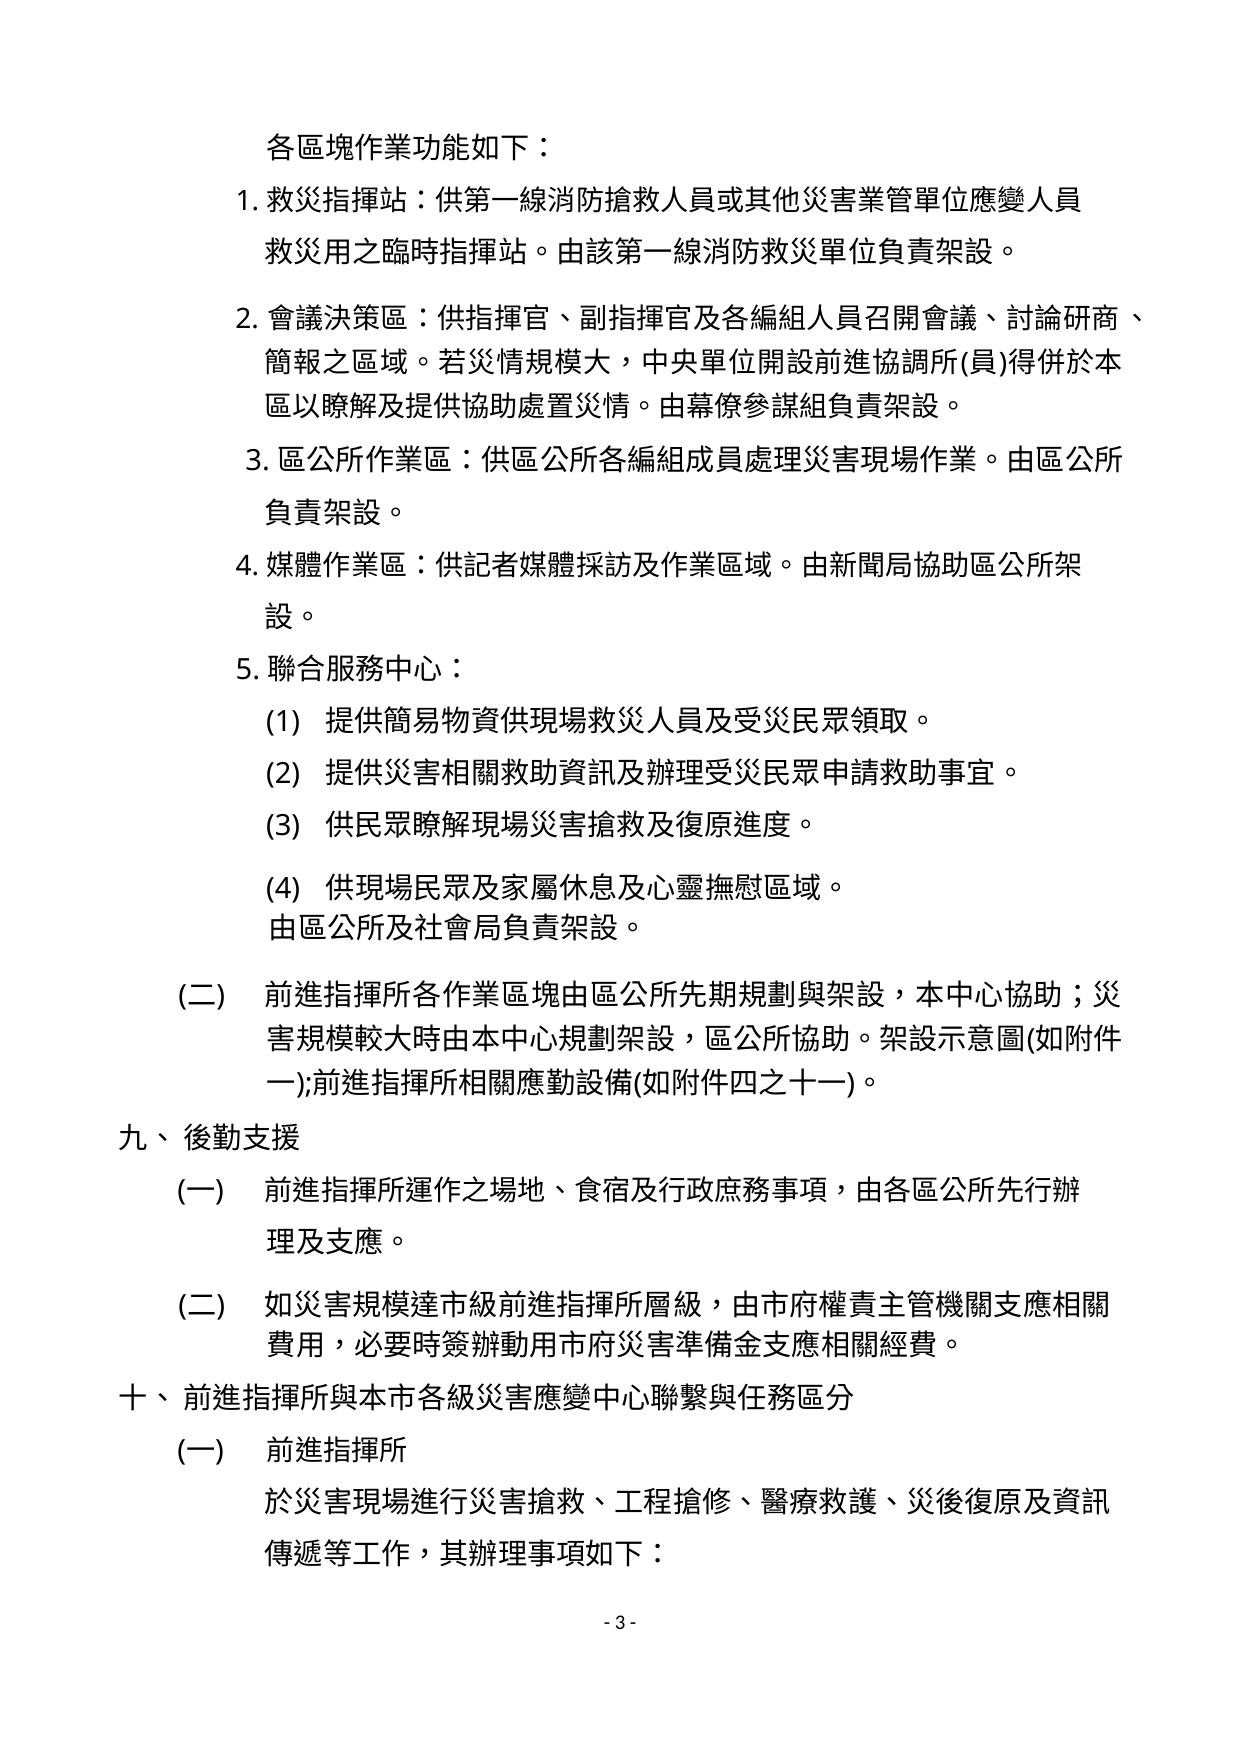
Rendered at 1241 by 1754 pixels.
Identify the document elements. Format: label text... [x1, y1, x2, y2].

text 十、 前進指揮所與本市各級災害應變中心聯繫與任務區分 [119, 1381, 1123, 1416]
text (二) 前進指揮所各作業區塊由區公所先期規劃與架設，本中心協助；災害規模較大時由本中心規劃架設，區公所協助。架設示意圖(如附件一);前進指揮所相關應勤設備(如附件四之十一)。 [178, 970, 1123, 1103]
text 5. 聯合服務中心： [235, 651, 1123, 686]
text 理及支應。 [267, 1224, 1123, 1259]
text 4. 媒體作業區：供記者媒體採訪及作業區域。由新聞局協助區公所架 [235, 548, 1123, 582]
text 傳遞等工作，其辦理事項如下： [264, 1537, 1123, 1572]
text 1. 救災指揮站：供第一線消防搶救人員或其他災害業管單位應變人員 [235, 184, 1123, 218]
text (一) 前進指揮所運作之場地、食宿及行政庶務事項，由各區公所先行辦 [177, 1172, 1123, 1207]
text 負責架設。 [264, 495, 1123, 530]
list 提供災害相關救助資訊及辦理受災民眾申請救助事宜。 [266, 755, 1123, 790]
text 於災害現場進行災害搶救、工程搶修、醫療救護、災後復原及資訊 [264, 1485, 1123, 1520]
text 3. 區公所作業區：供區公所各編組成員處理災害現場作業。由區公所 [119, 443, 1123, 478]
text 救災用之臨時指揮站。由該第一線消防救災單位負責架設。 [264, 234, 1123, 269]
text - 3 - [119, 1609, 1121, 1634]
list 供民眾瞭解現場災害搶救及復原進度。 [266, 808, 1123, 843]
list 供現場民眾及家屬休息及心靈撫慰區域。由區公所及社會局負責架設。 [266, 866, 850, 947]
text 設。 [264, 599, 1123, 634]
text 2. 會議決策區：供指揮官、副指揮官及各編組人員召開會議、討論研商、簡報之區域。若災情規模大，中央單位開設前進協調所(員)得併於本區以瞭解及提供協助處置災情。由幕僚參謀組負責架設。 [235, 293, 1123, 426]
text (二) 如災害規模達市級前進指揮所層級，由市府權責主管機關支應相關費用，必要時簽辦動用市府災害準備金支應相關經費。 [178, 1283, 1110, 1363]
text 九、 後勤支援 [119, 1120, 1123, 1155]
list 提供簡易物資供現場救災人員及受災民眾領取。 [266, 703, 1123, 738]
text 各區塊作業功能如下： [267, 130, 1123, 165]
text (一) 前進指揮所 [177, 1433, 1123, 1468]
